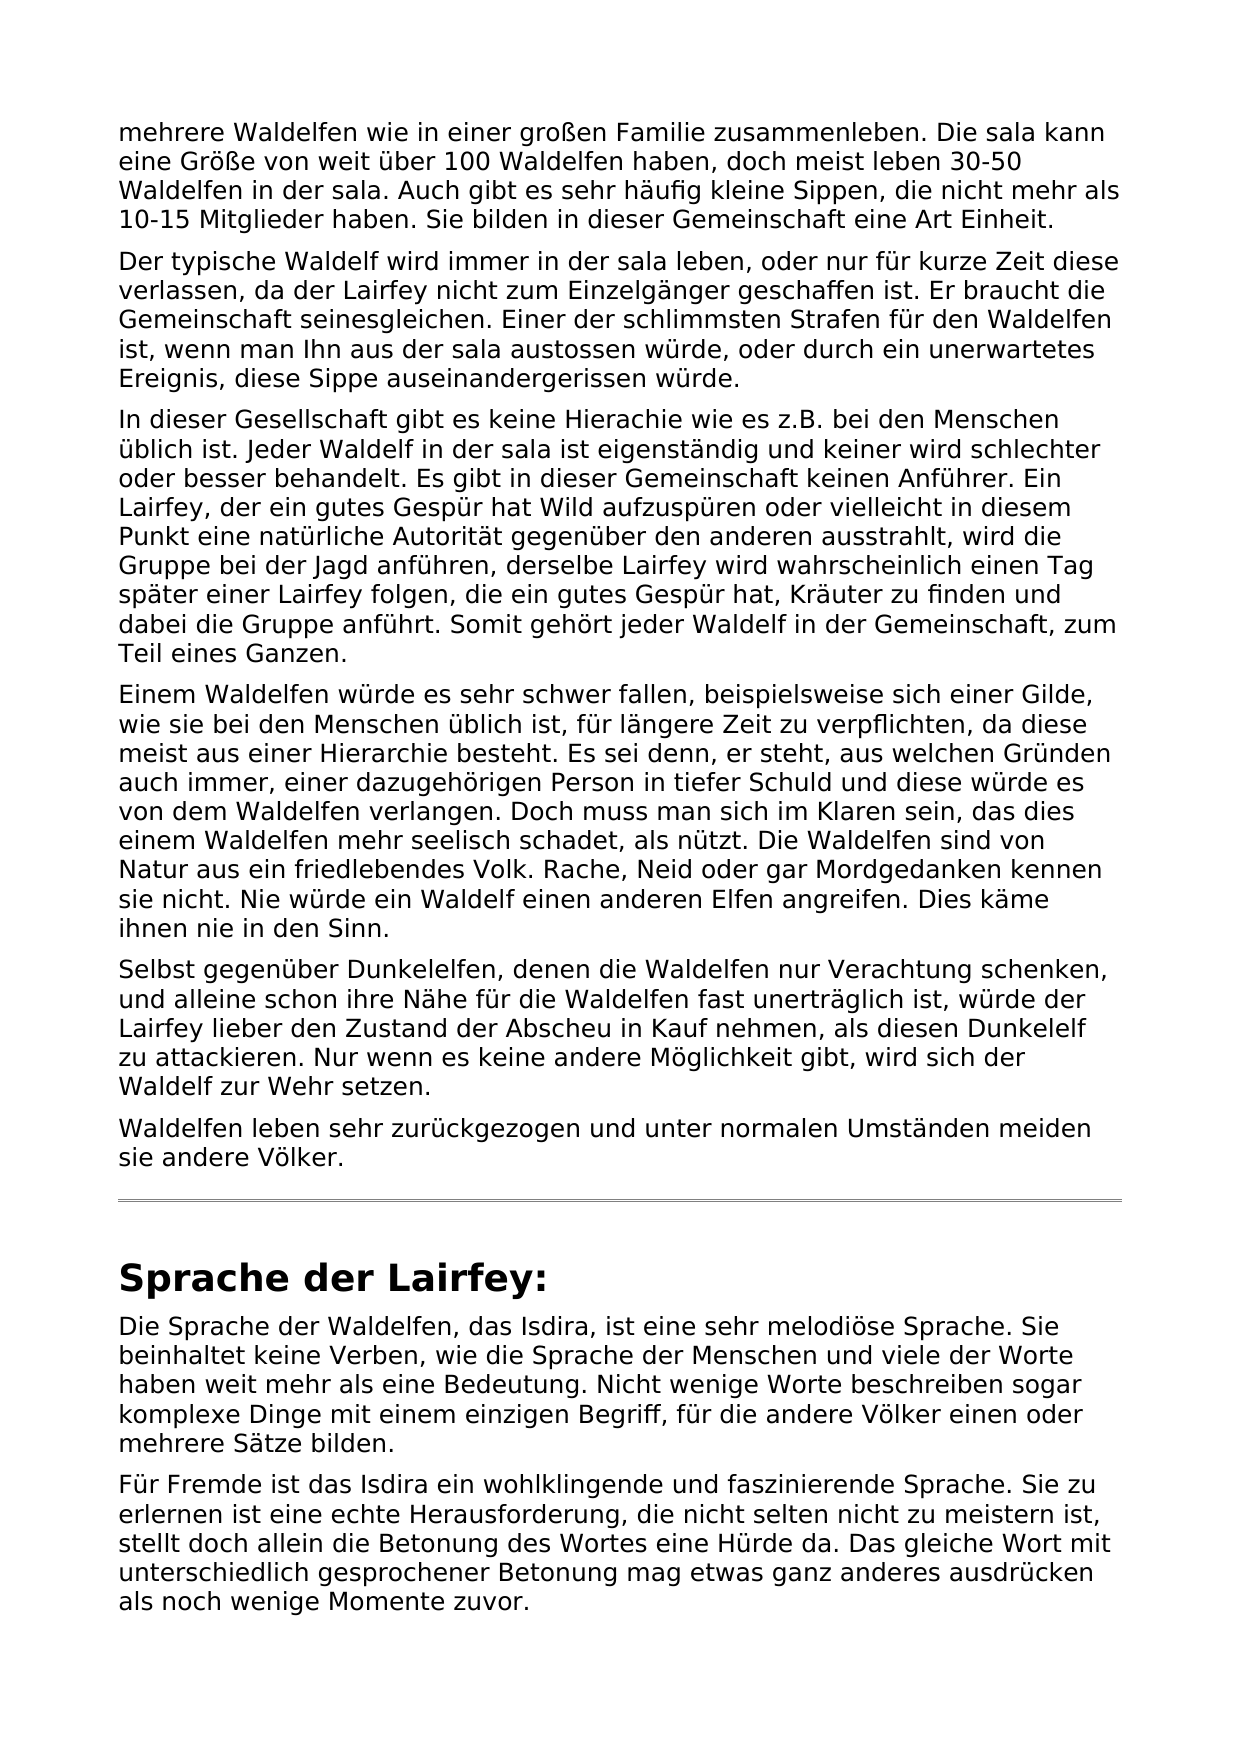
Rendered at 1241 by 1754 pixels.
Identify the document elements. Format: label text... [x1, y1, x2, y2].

text In dieser Gesellschaft gibt es keine Hierachie wie es z.B. bei den Menschen üblich ist. Jeder Waldelf in der sala ist eigenständig und keiner wird schlechter oder besser behandelt. Es gibt in dieser Gemeinschaft keinen Anführer. Ein Lairfey, der ein gutes Gespür hat Wild aufzuspüren oder vielleicht in diesem Punkt eine natürliche Autorität gegenüber den anderen ausstrahlt, wird die Gruppe bei der Jagd anführen, derselbe Lairfey wird wahrscheinlich einen Tag später einer Lairfey folgen, die ein gutes Gespür hat, Kräuter zu finden und dabei die Gruppe anführt. Somit gehört jeder Waldelf in der Gemeinschaft, zum Teil eines Ganzen. [118, 406, 1122, 668]
text Der typische Waldelf wird immer in der sala leben, oder nur für kurze Zeit diese verlassen, da der Lairfey nicht zum Einzelgänger geschaffen ist. Er braucht die Gemeinschaft seinesgleichen. Einer der schlimmsten Strafen für den Waldelfen ist, wenn man Ihn aus der sala austossen würde, oder durch ein unerwartetes Ereignis, diese Sippe auseinandergerissen würde. [118, 247, 1122, 393]
text Waldelfen leben sehr zurückgezogen und unter normalen Umständen meiden sie andere Völker. [118, 1114, 1122, 1172]
text Für Fremde ist das Isdira ein wohlklingende und faszinierende Sprache. Sie zu erlernen ist eine echte Herausforderung, die nicht selten nicht zu meistern ist, stellt doch allein die Betonung des Wortes eine Hürde da. Das gleiche Wort mit unterschiedlich gesprochener Betonung mag etwas ganz anderes ausdrücken als noch wenige Momente zuvor. [118, 1471, 1122, 1616]
text Einem Waldelfen würde es sehr schwer fallen, beispielsweise sich einer Gilde, wie sie bei den Menschen üblich ist, für längere Zeit zu verpflichten, da diese meist aus einer Hierarchie besteht. Es sei denn, er steht, aus welchen Gründen auch immer, einer dazugehörigen Person in tiefer Schuld und diese würde es von dem Waldelfen verlangen. Doch muss man sich im Klaren sein, das dies einem Waldelfen mehr seelisch schadet, als nützt. Die Waldelfen sind von Natur aus ein friedlebendes Volk. Rache, Neid oder gar Mordgedanken kennen sie nicht. Nie würde ein Waldelf einen anderen Elfen angreifen. Dies käme ihnen nie in den Sinn. [118, 681, 1122, 943]
text Die Sprache der Waldelfen, das Isdira, ist eine sehr melodiöse Sprache. Sie beinhaltet keine Verben, wie die Sprache der Menschen und viele der Worte haben weit mehr als eine Bedeutung. Nicht wenige Worte beschreiben sogar komplexe Dinge mit einem einzigen Begriff, für die andere Völker einen oder mehrere Sätze bilden. [118, 1312, 1122, 1458]
text mehrere Waldelfen wie in einer großen Familie zusammenleben. Die sala kann eine Größe von weit über 100 Waldelfen haben, doch meist leben 30-50 Waldelfen in der sala. Auch gibt es sehr häufig kleine Sippen, die nicht mehr als 10-15 Mitglieder haben. Sie bilden in dieser Gemeinschaft eine Art Einheit. [118, 118, 1122, 235]
text Selbst gegenüber Dunkelelfen, denen die Waldelfen nur Verachtung schenken, und alleine schon ihre Nähe für die Waldelfen fast unerträglich ist, würde der Lairfey lieber den Zustand der Abscheu in Kauf nehmen, als diesen Dunkelelf zu attackieren. Nur wenn es keine andere Möglichkeit gibt, wird sich der Waldelf zur Wehr setzen. [118, 956, 1122, 1101]
subtitle Sprache der Lairfey: [118, 1256, 1122, 1300]
